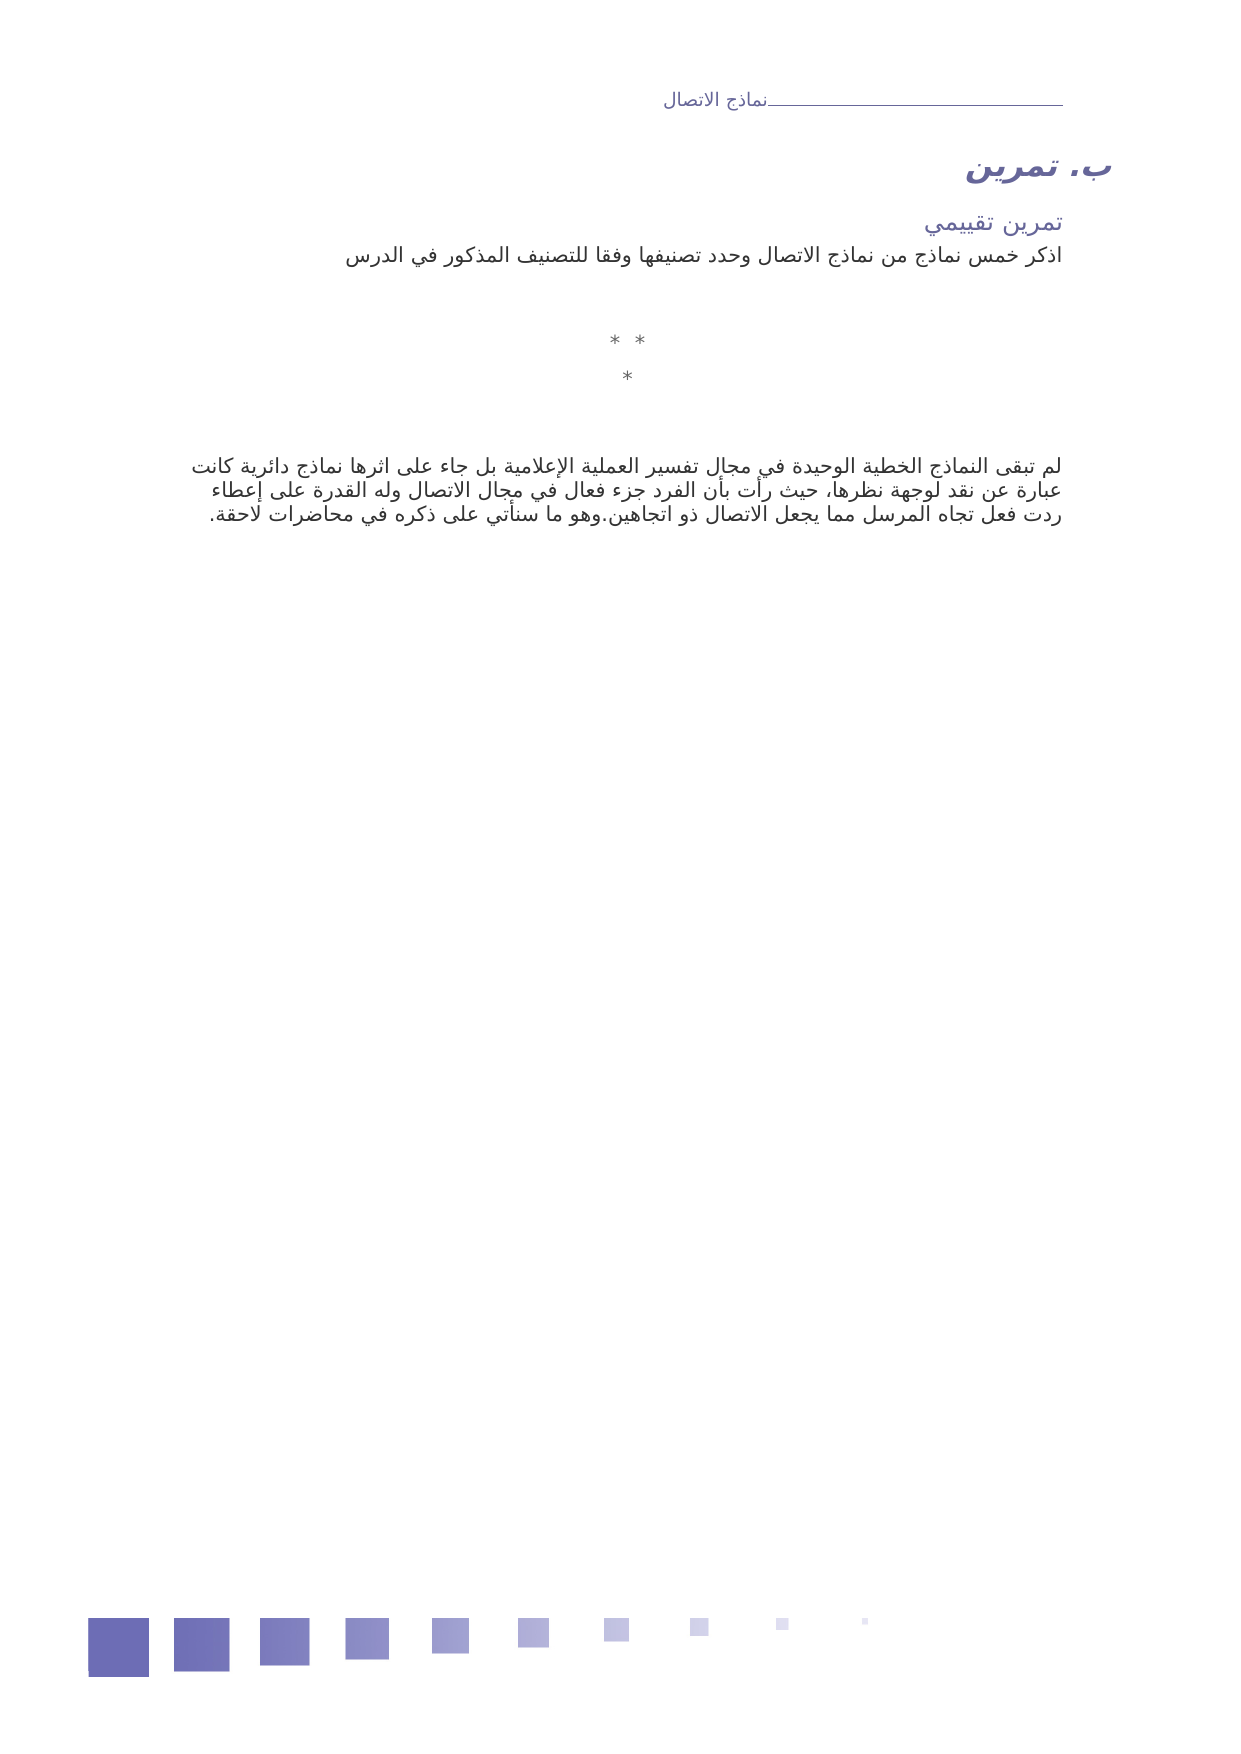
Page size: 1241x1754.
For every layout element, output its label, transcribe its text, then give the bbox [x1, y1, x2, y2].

text لم تبقى النماذج الخطية الوحيدة في مجال تفسير العملية الإعلامية بل جاء على اثرها نماذج دائرية كانت عبارة عن نقد لوجهة نظرها، حيث رأت بأن الفرد جزء فعال في مجال الاتصال وله القدرة على إعطاء ردت فعل تجاه المرسل مما يجعل الاتصال ذو اتجاهين.وهو ما سنأتي على ذكره في محاضرات لاحقة. [177, 454, 1063, 527]
text اذكر خمس نماذج من نماذج الاتصال وحدد تصنيفها وفقا للتصنيف المذكور في الدرس [177, 243, 1063, 267]
picture [88, 1618, 1063, 1677]
text ** * [177, 331, 1063, 434]
title تمرين [177, 124, 1122, 184]
title تمرين تقييمي [177, 208, 1063, 237]
